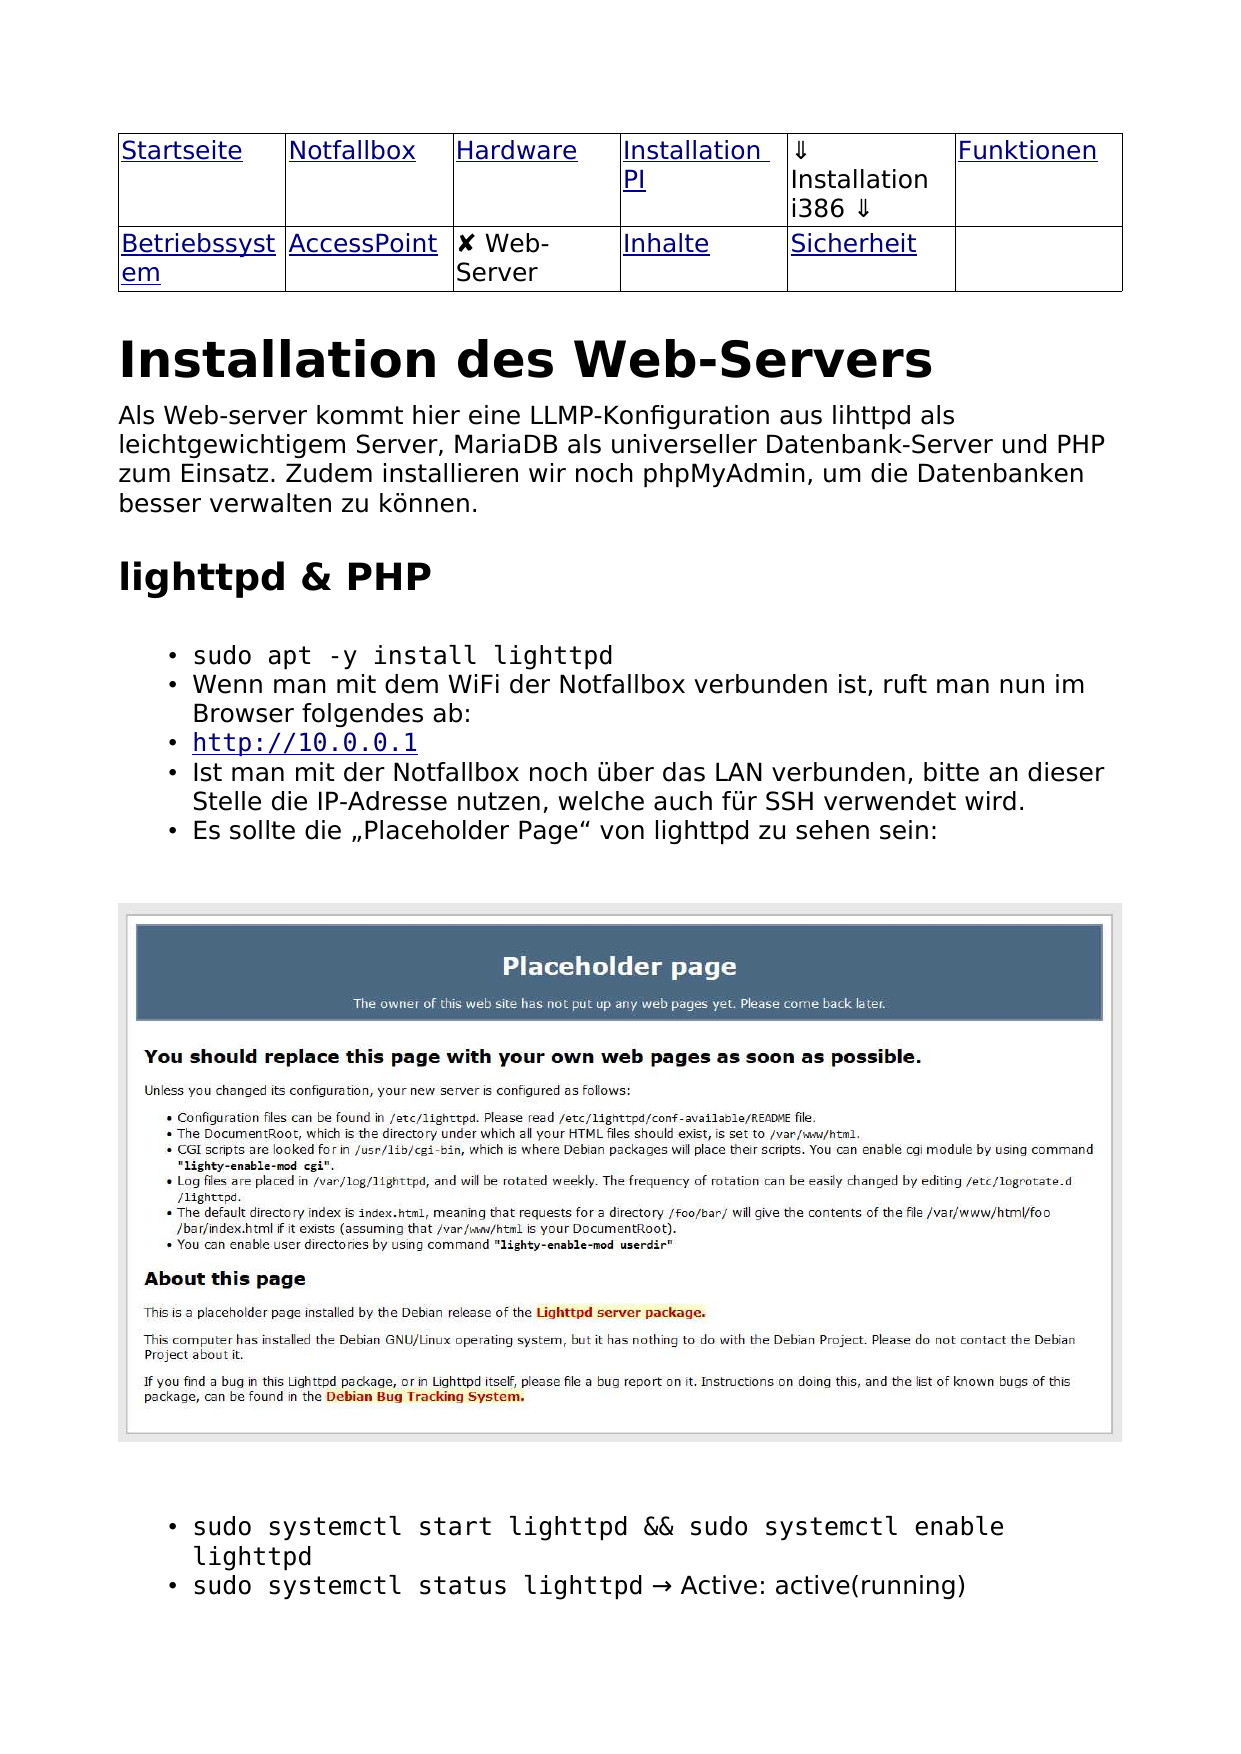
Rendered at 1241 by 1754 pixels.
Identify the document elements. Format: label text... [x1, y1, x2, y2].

text Als Web-server kommt hier eine LLMP-Konfiguration aus lihttpd als leichtgewichtigem Server, MariaDB als universeller Datenbank-Server und PHP zum Einsatz. Zudem installieren wir noch phpMyAdmin, um die Datenbanken besser verwalten zu können. [118, 401, 1122, 518]
list sudo systemctl start lighttpd && sudo systemctl enable lighttpd [177, 1513, 1122, 1571]
table_cell Sicherheit [788, 227, 955, 291]
list sudo apt -y install lighttpd [177, 641, 1122, 670]
table_header Hardware [454, 134, 620, 226]
subtitle Installation des Web-Servers [118, 331, 1122, 389]
table_cell ✘ Web-Server [454, 227, 620, 291]
table_cell Betriebssystem [119, 227, 285, 291]
table_header Notfallbox [286, 134, 453, 226]
list Es sollte die „Placeholder Page“ von lighttpd zu sehen sein: [177, 816, 1122, 874]
list http://10.0.0.1 [177, 728, 1122, 758]
table_header ⇓ Installation i386 ⇓ [788, 134, 955, 226]
list sudo systemctl status lighttpd → Active: active(running) [177, 1571, 1122, 1600]
list Ist man mit der Notfallbox noch über das LAN verbunden, bitte an dieser Stelle die IP-Adresse nutzen, welche auch für SSH verwendet wird. [177, 758, 1122, 816]
table_cell AccessPoint [286, 227, 453, 291]
table_cell Inhalte [621, 227, 787, 291]
table_header Funktionen [956, 134, 1122, 226]
subtitle lighttpd & PHP [118, 555, 1122, 599]
table_header Installation PI [621, 134, 787, 226]
list Wenn man mit dem WiFi der Notfallbox verbunden ist, ruft man nun im Browser folgendes ab: [177, 670, 1122, 728]
picture [118, 903, 1123, 1442]
table_header Startseite [119, 134, 285, 226]
table_cell [956, 227, 1122, 291]
